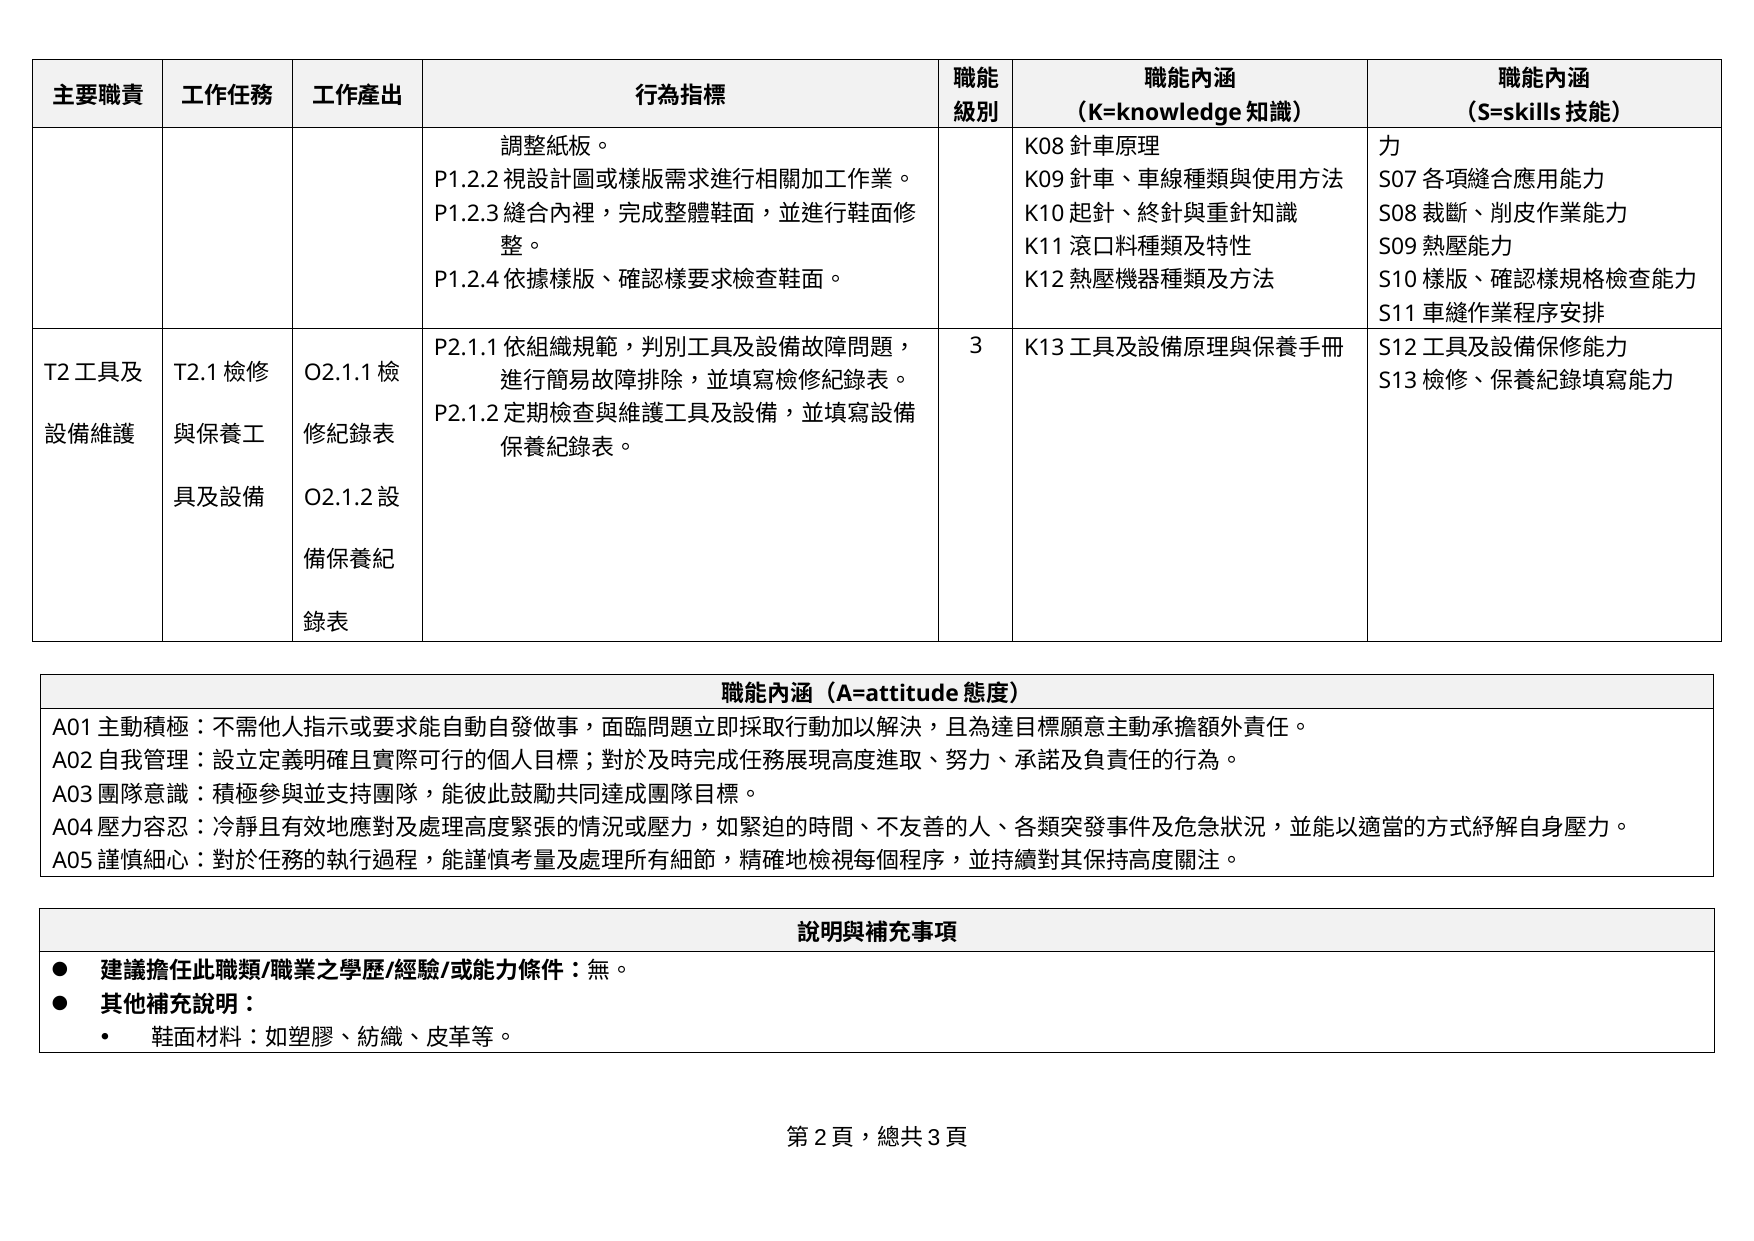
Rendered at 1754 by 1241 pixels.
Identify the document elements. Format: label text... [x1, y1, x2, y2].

table_header 職能內涵 （S=skills技能） [1368, 60, 1721, 127]
table_cell [163, 128, 292, 328]
table_cell [293, 128, 422, 328]
table_header 工作任務 [163, 60, 292, 127]
table_cell O2.1.1檢修紀錄表 O2.1.2設備保養紀錄表 [293, 329, 422, 641]
table_header 職能內涵 （K=knowledge知識） [1013, 60, 1367, 127]
table_header 工作產出 [293, 60, 422, 127]
table_header 職能內涵（A=attitude態度） [41, 675, 1713, 708]
table_cell A01主動積極：不需他人指示或要求能自動自發做事，面臨問題立即採取行動加以解決，且為達目標願意主動承擔額外責任。 A02自我管理：設立定義明確且實際可行的個人目標；對於及時完成任務展現高度進取、努力、承諾及負責任的行為。 A03團隊意識：積極參與並支持團隊，能彼此鼓勵共同達成團隊目標。 A04壓力容忍：冷靜且有效地應對及處理高度緊張的情況或壓力，如緊迫的時間、不友善的人、各類突發事件及危急狀況，並能以適當的方式紓解自身壓力。 A05謹慎細心：對於任務的執行過程，能謹慎考量及處理所有細節，精確地檢視每個程序，並持續對其保持高度關注。 [41, 709, 1713, 876]
table_cell T2.1檢修與保養工具及設備 [163, 329, 292, 641]
table_cell S12工具及設備保修能力 S13檢修、保養紀錄填寫能力 [1368, 329, 1721, 641]
table_cell 力 S07各項縫合應用能力 S08裁斷、削皮作業能力 S09熱壓能力 S10樣版、確認樣規格檢查能力 S11車縫作業程序安排 [1368, 128, 1721, 328]
table_cell 3 [939, 329, 1012, 641]
table_header 行為指標 [423, 60, 938, 127]
table_cell T2工具及設備維護 [33, 329, 162, 641]
table_cell [939, 128, 1012, 328]
table_cell K08針車原理 K09針車、車線種類與使用方法 K10起針、終針與重針知識 K11滾口料種類及特性 K12熱壓機器種類及方法 [1013, 128, 1367, 328]
table_header 主要職責 [33, 60, 162, 127]
table_cell 建議擔任此職類/職業之學歷/經驗/或能力條件：無。 其他補充說明： 鞋面材料：如塑膠、紡織、皮革等。 [40, 952, 1714, 1052]
table_cell P2.1.1依組織規範，判別工具及設備故障問題，進行簡易故障排除，並填寫檢修紀錄表。 P2.1.2定期檢查與維護工具及設備，並填寫設備保養紀錄表。 [423, 329, 938, 641]
table_cell K13工具及設備原理與保養手冊 [1013, 329, 1367, 641]
table_cell 調整紙板。 P1.2.2視設計圖或樣版需求進行相關加工作業。 P1.2.3縫合內裡，完成整體鞋面，並進行鞋面修整。 P1.2.4依據樣版、確認樣要求檢查鞋面。 [423, 128, 938, 328]
table_header 職能 級別 [939, 60, 1012, 127]
table_header 說明與補充事項 [40, 909, 1714, 951]
table_cell [33, 128, 162, 328]
